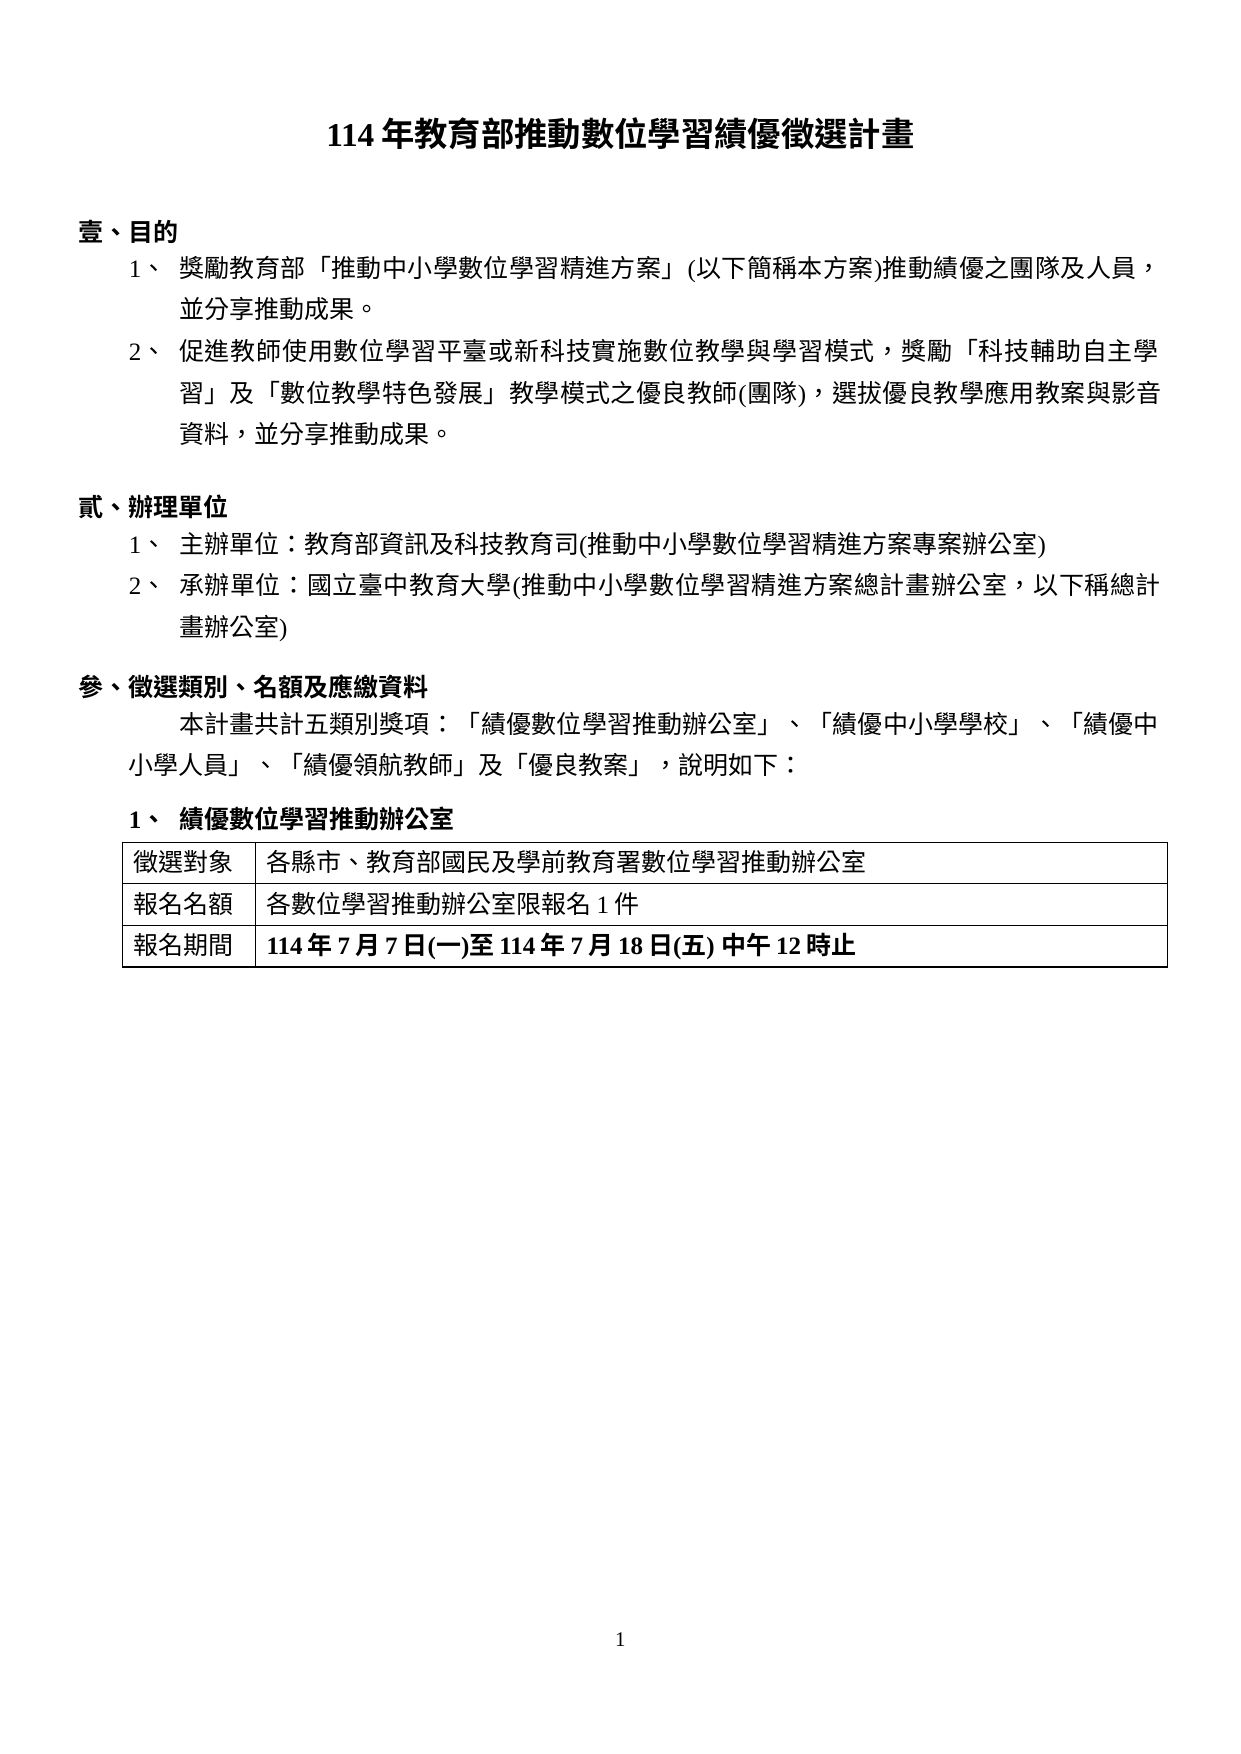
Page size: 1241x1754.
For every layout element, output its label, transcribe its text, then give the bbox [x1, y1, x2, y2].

text 本計畫共計五類別獎項：「績優數位學習推動辦公室」、「績優中小學學校」、「績優中小學人員」、「績優領航教師」及「優良教案」，說明如下： [129, 704, 1162, 782]
list 獎勵教育部「推動中小學數位學習精進方案」(以下簡稱本方案)推動績優之團隊及人員，並分享推動成果。 [129, 248, 1162, 326]
list 目的 [78, 212, 1162, 248]
table_cell 各數位學習推動辦公室限報名1件 [256, 884, 1167, 925]
table_header 各縣市、教育部國民及學前教育署數位學習推動辦公室 [256, 843, 1167, 883]
list 績優數位學習推動辦公室 [129, 800, 1162, 836]
list 承辦單位：國立臺中教育大學(推動中小學數位學習精進方案總計畫辦公室，以下稱總計畫辦公室) [129, 566, 1162, 644]
list 促進教師使用數位學習平臺或新科技實施數位教學與學習模式，獎勵「科技輔助自主學習」及「數位教學特色發展」教學模式之優良教師(團隊)，選拔優良教學應用教案與影音資料，並分享推動成果。 [129, 332, 1162, 451]
table_cell 114年7月7日(一)至114年7月18日(五) 中午12時止 [256, 926, 1167, 966]
table_cell 報名名額 [123, 884, 255, 925]
list 主辦單位：教育部資訊及科技教育司(推動中小學數位學習精進方案專案辦公室) [129, 524, 1162, 560]
list 辦理單位 [78, 488, 1162, 524]
table_header 徵選對象 [123, 843, 255, 883]
list 徵選類別、名額及應繳資料 [78, 668, 1162, 704]
text 114年教育部推動數位學習績優徵選計畫 [78, 108, 1162, 156]
table_cell 報名期間 [123, 926, 255, 966]
